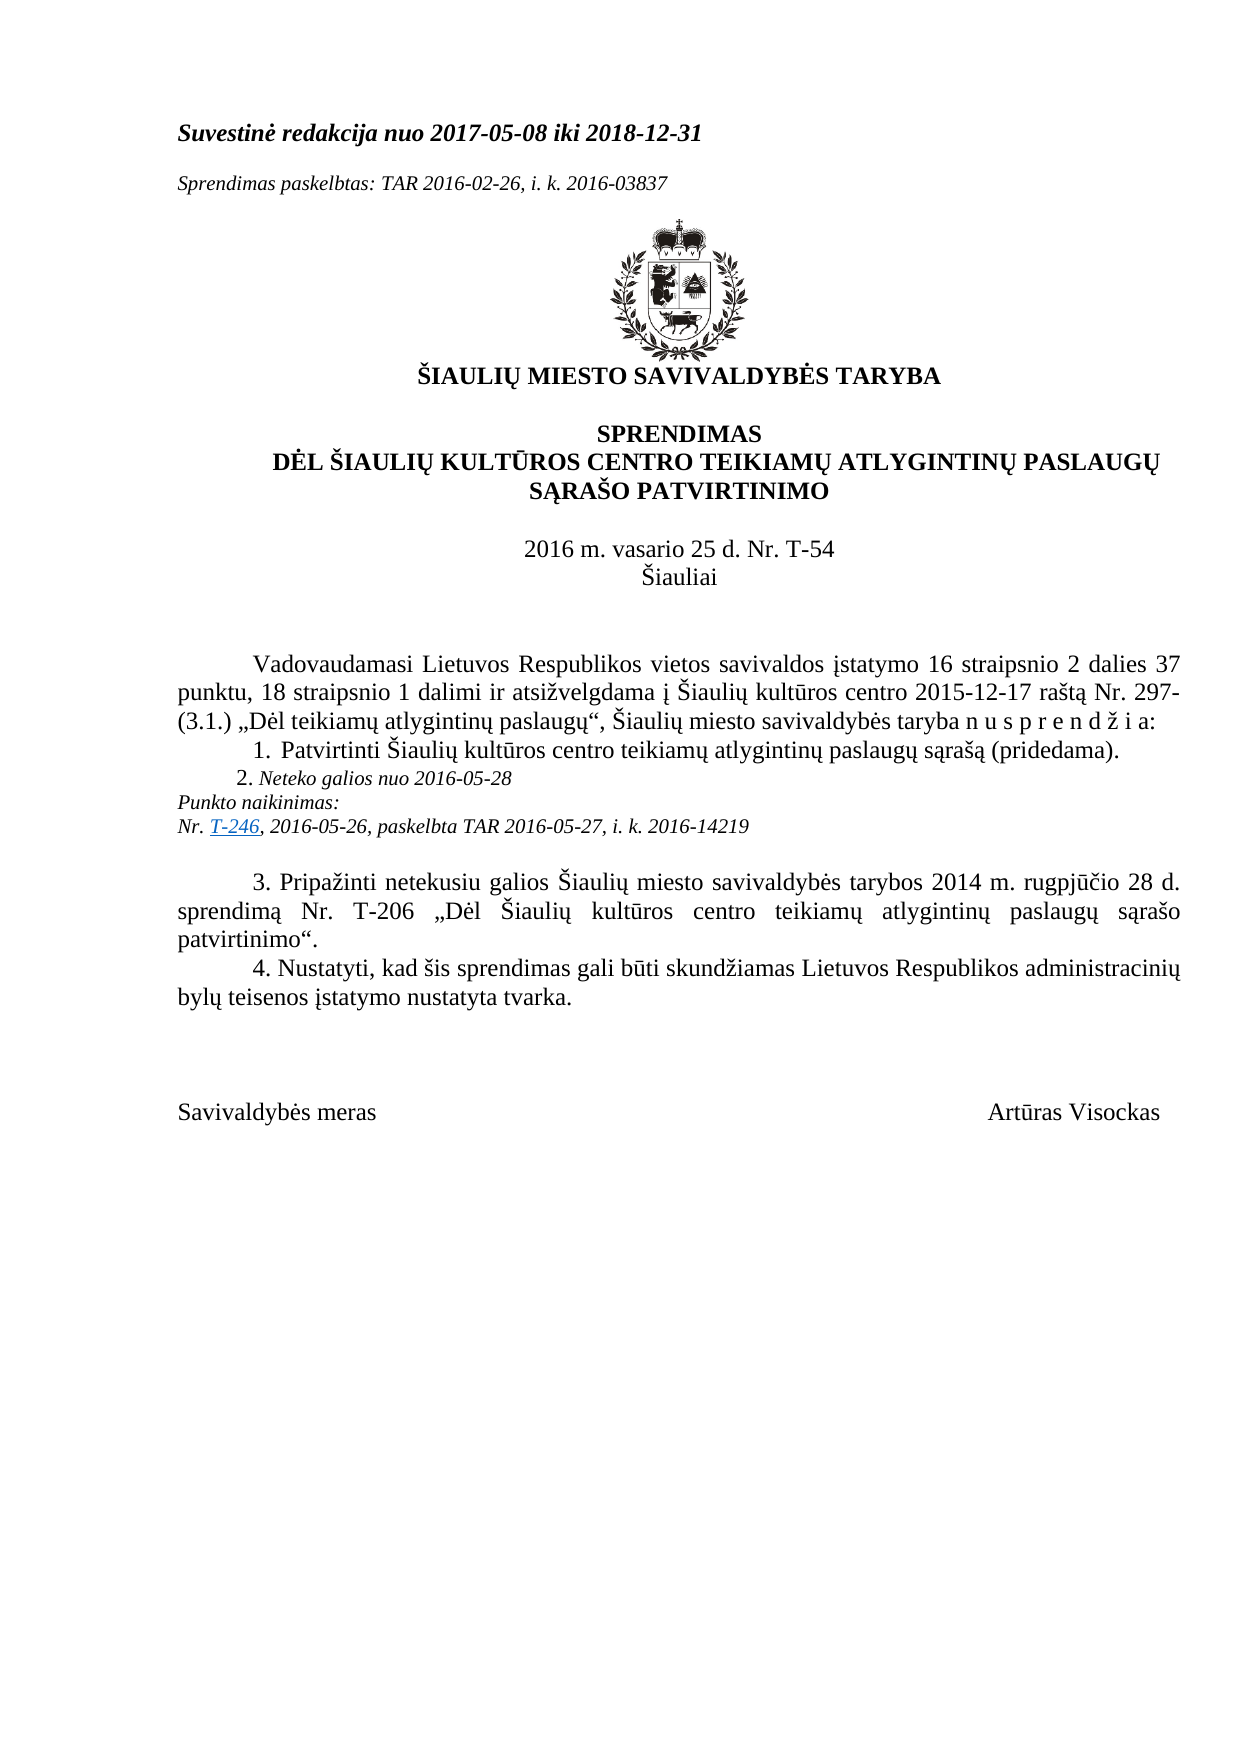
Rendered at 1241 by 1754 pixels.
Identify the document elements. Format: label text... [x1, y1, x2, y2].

text Savivaldybės meras Artūras Visockas [177, 1097, 1181, 1126]
text Vadovaudamasi Lietuvos Respublikos vietos savivaldos įstatymo 16 straipsnio 2 dalies 37 punktu, 18 straipsnio 1 dalimi ir atsižvelgdama į Šiaulių kultūros centro 2015-12-17 raštą Nr. 297-(3.1.) „Dėl teikiamų atlygintinų paslaugų“, Šiaulių miesto savivaldybės taryba n u s p r e n d ž i a: [177, 649, 1181, 735]
text ŠIAULIŲ MIESTO SAVIVALDYBĖS TARYBA [177, 361, 1181, 390]
text 4. Nustatyti, kad šis sprendimas gali būti skundžiamas Lietuvos Respublikos administracinių bylų teisenos įstatymo nustatyta tvarka. [177, 953, 1181, 1011]
text Šiauliai [177, 562, 1181, 591]
text 2016 m. vasario 25 d. Nr. T-54 [177, 534, 1181, 562]
text Punkto naikinimas: [177, 790, 1181, 814]
text 2. Neteko galios nuo 2016-05-28 [177, 764, 1181, 790]
text Suvestinė redakcija nuo 2017-05-08 iki 2018-12-31 [177, 118, 1181, 147]
text Sprendimas paskelbtas: TAR 2016-02-26, i. k. 2016-03837 [177, 171, 1181, 195]
text DĖL ŠIAULIŲ KULTŪROS CENTRO TEIKIAMŲ ATLYGINTINŲ PASLAUGŲ SĄRAŠO PATVIRTINIMO [177, 447, 1181, 505]
text Nr. T-246, 2016-05-26, paskelbta TAR 2016-05-27, i. k. 2016-14219 [177, 814, 1181, 838]
text 3. Pripažinti netekusiu galios Šiaulių miesto savivaldybės tarybos 2014 m. rugpjūčio 28 d. sprendimą Nr. T-206 „Dėl Šiaulių kultūros centro teikiamų atlygintinų paslaugų sąrašo patvirtinimo“. [177, 867, 1181, 953]
text 1. Patvirtinti Šiaulių kultūros centro teikiamų atlygintinų paslaugų sąrašą (pridedama). [252, 735, 1181, 764]
text SPRENDIMAS [177, 419, 1181, 447]
